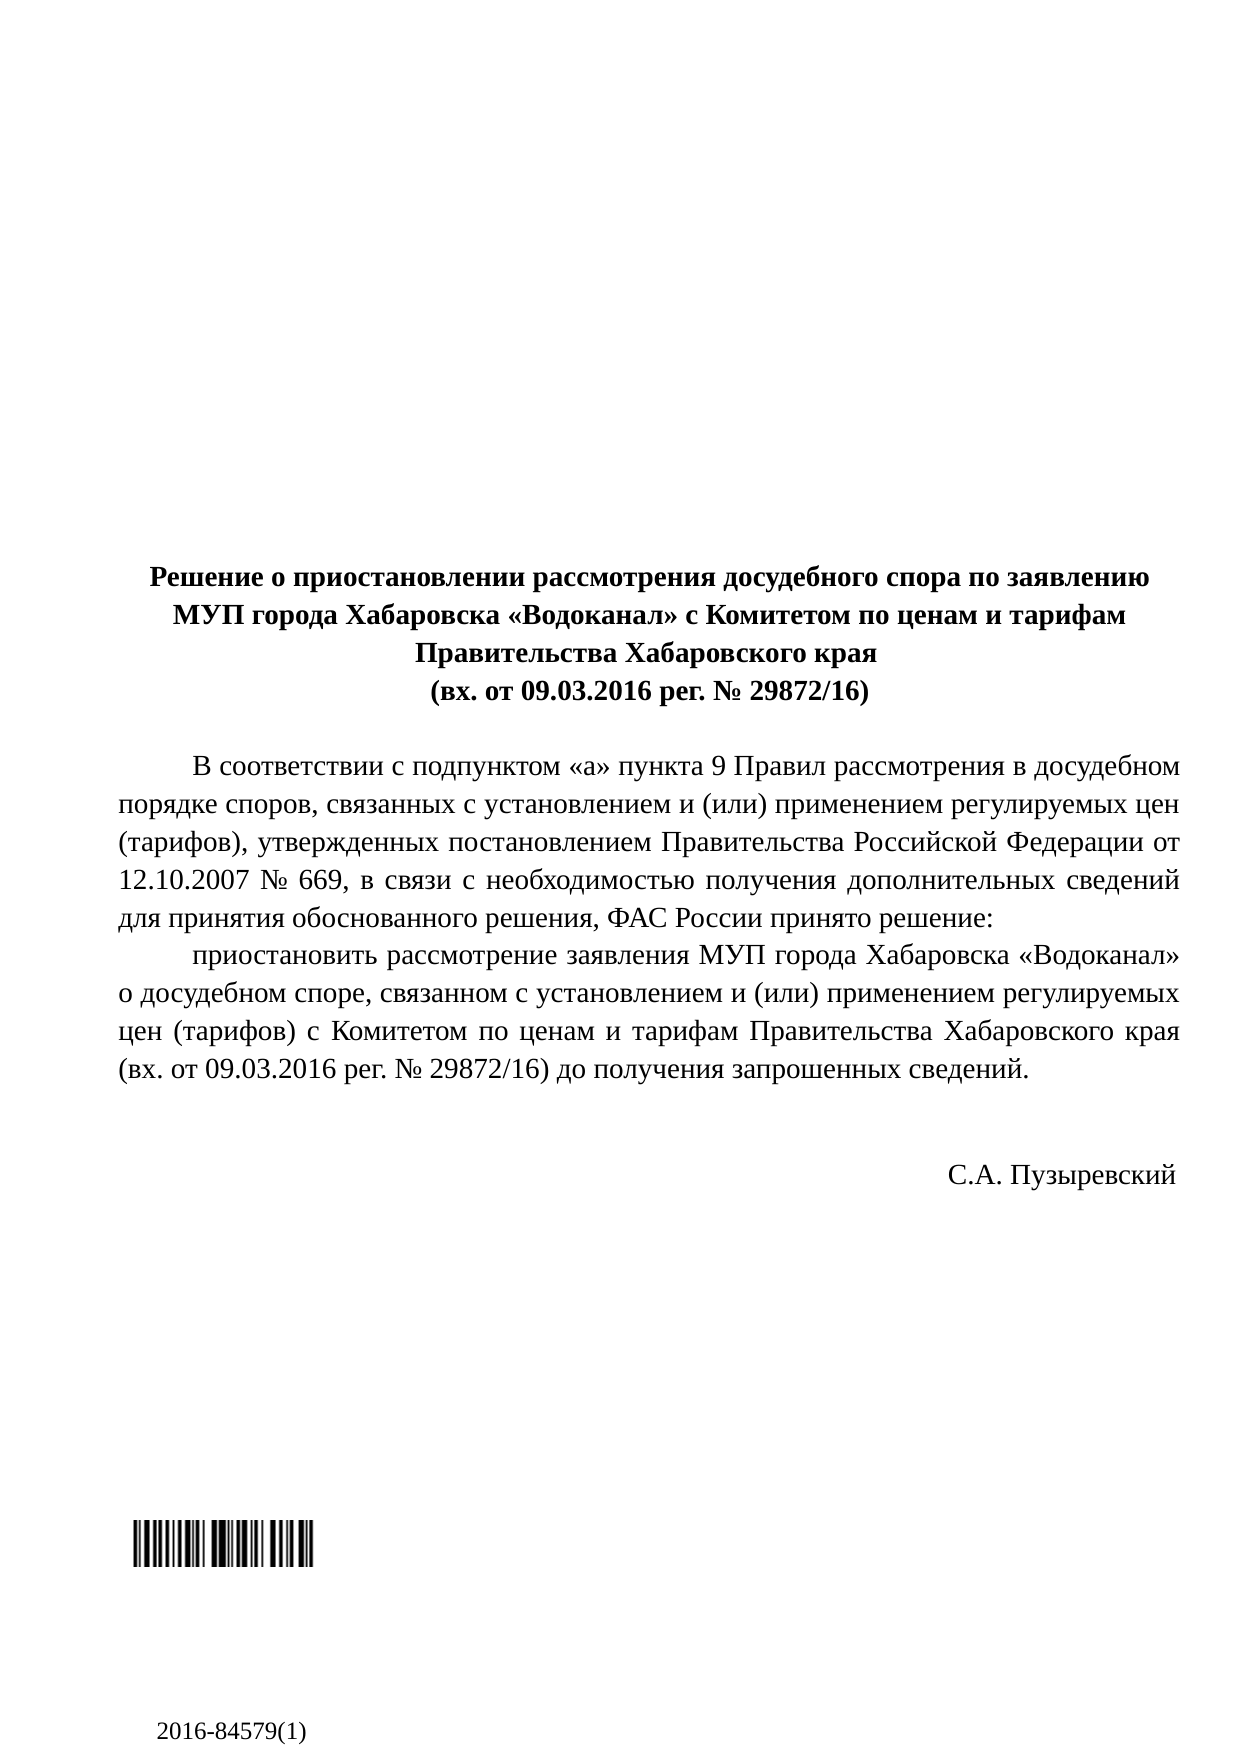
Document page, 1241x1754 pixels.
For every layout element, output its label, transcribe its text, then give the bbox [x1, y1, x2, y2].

text (вх. от 09.03.2016 рег. № 29872/16) [118, 668, 1181, 706]
text приостановить рассмотрение заявления МУП города Хабаровска «Водоканал» о досудебном споре, связанном с установлением и (или) применением регулируемых цен (тарифов) с Комитетом по ценам и тарифам Правительства Хабаровского края (вх. от 09.03.2016 рег. № 29872/16) до получения запрошенных сведений. [118, 933, 1181, 1084]
table_header С.А. Пузыревский [832, 1085, 1182, 1264]
table_header [118, 1085, 352, 1264]
table_header [664, 118, 1181, 555]
text Решение о приостановлении рассмотрения досудебного спора по заявлению МУП города Хабаровска «Водоканал» с Комитетом по ценам и тарифам Правительства Хабаровского края [118, 555, 1181, 668]
text В соответствии с подпунктом «а» пункта 9 Правил рассмотрения в досудебном порядке споров, связанных с установлением и (или) применением регулируемых цен (тарифов), утвержденных постановлением Правительства Российской Федерации от 12.10.2007 № 669, в связи с необходимостью получения дополнительных сведений для принятия обоснованного решения, ФАС России принято решение: [118, 744, 1181, 933]
picture [118, 1520, 331, 1567]
table_cell [118, 1264, 352, 1309]
table_header [353, 1085, 832, 1264]
table_cell [832, 1264, 1182, 1309]
table_cell [353, 1264, 832, 1309]
